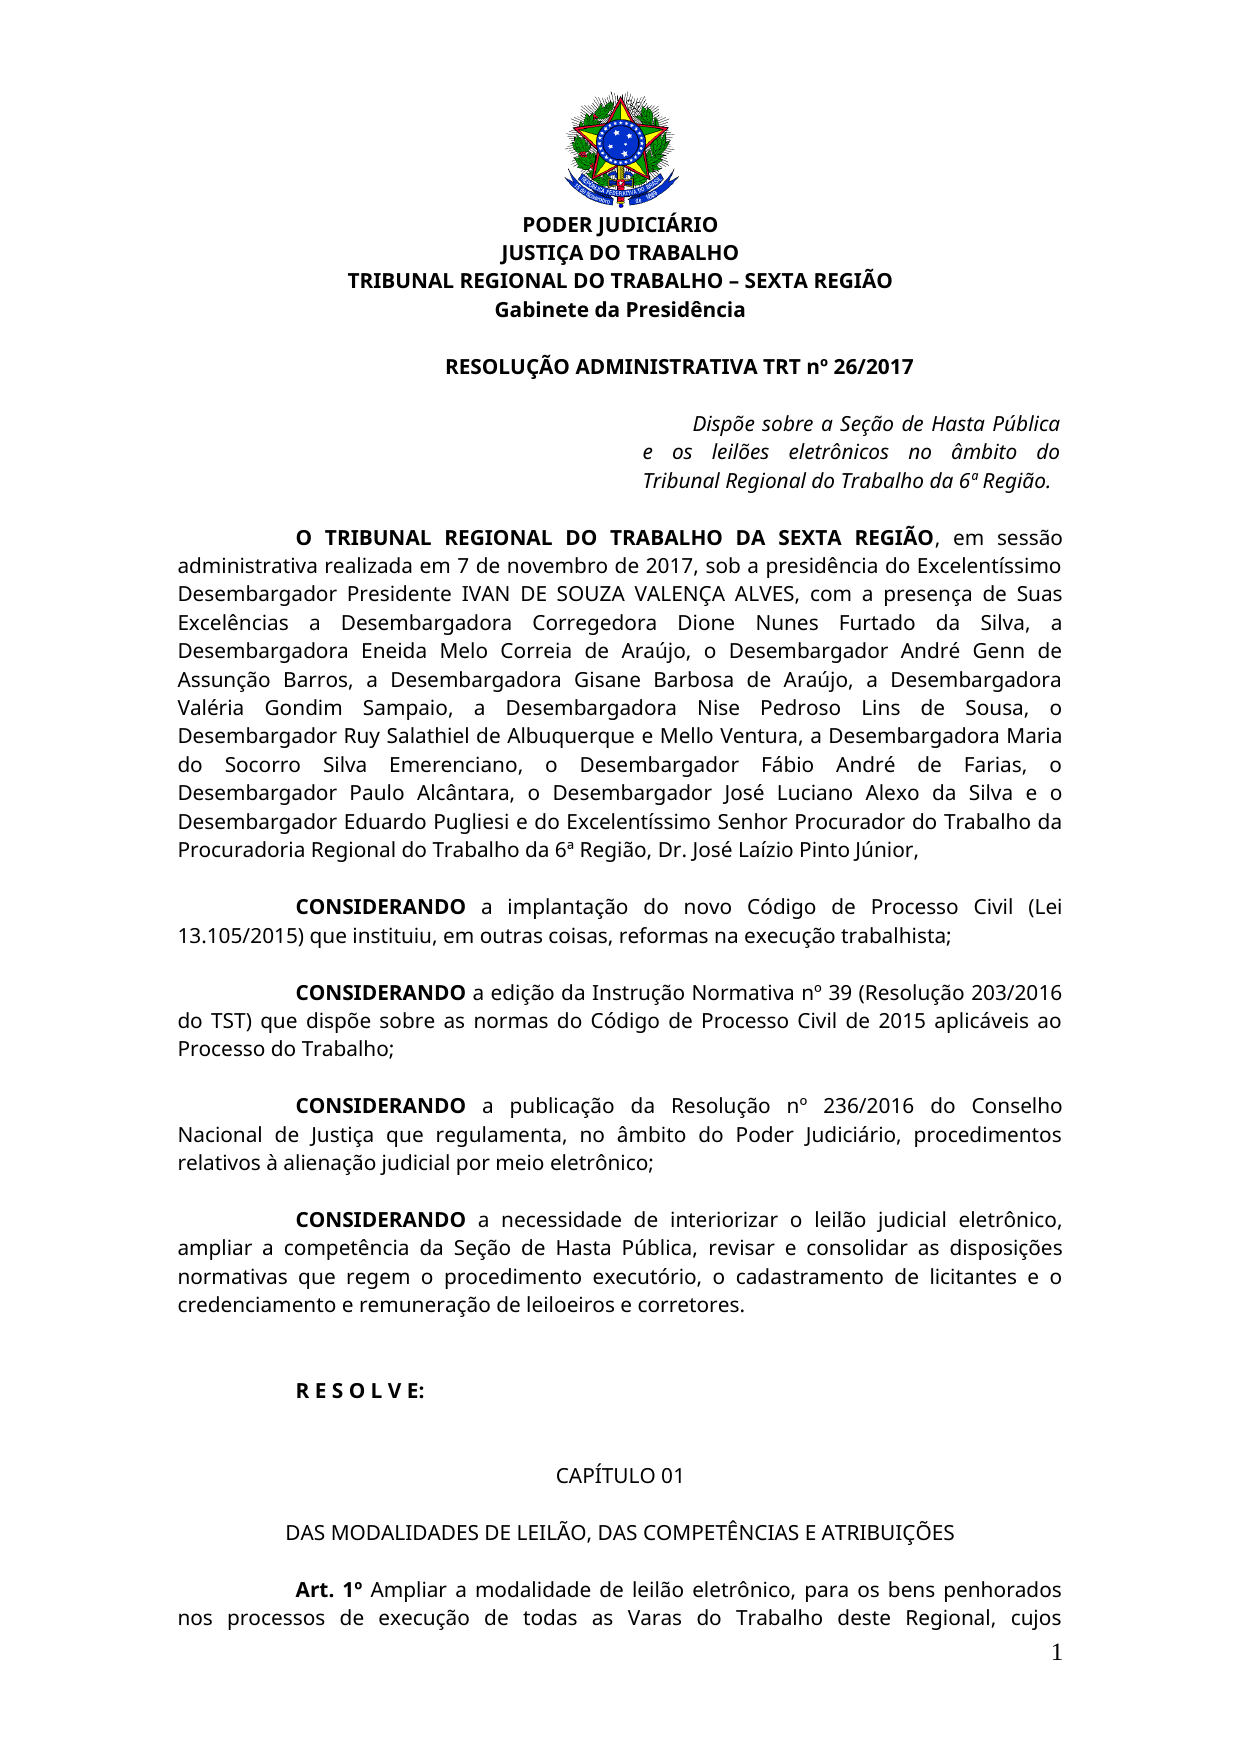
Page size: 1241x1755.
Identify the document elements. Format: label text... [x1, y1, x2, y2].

text R E S O L V E: [177, 1376, 1063, 1404]
text CONSIDERANDO a publicação da Resolução nº 236/2016 do Conselho Nacional de Justiça que regulamenta, no âmbito do Poder Judiciário, procedimentos relativos à alienação judicial por meio eletrônico; [177, 1091, 1063, 1177]
text O TRIBUNAL REGIONAL DO TRABALHO DA SEXTA REGIÃO, em sessão administrativa realizada em 7 de novembro de 2017, sob a presidência do Excelentíssimo Desembargador Presidente IVAN DE SOUZA VALENÇA ALVES, com a presença de Suas Excelências a Desembargadora Corregedora Dione Nunes Furtado da Silva, a Desembargadora Eneida Melo Correia de Araújo, o Desembargador André Genn de Assunção Barros, a Desembargadora Gisane Barbosa de Araújo, a Desembargadora Valéria Gondim Sampaio, a Desembargadora Nise Pedroso Lins de Sousa, o Desembargador Ruy Salathiel de Albuquerque e Mello Ventura, a Desembargadora Maria do Socorro Silva Emerenciano, o Desembargador Fábio André de Farias, o Desembargador Paulo Alcântara, o Desembargador José Luciano Alexo da Silva e o Desembargador Eduardo Pugliesi e do Excelentíssimo Senhor Procurador do Trabalho da Procuradoria Regional do Trabalho da 6ª Região, Dr. José Laízio Pinto Júnior, [177, 523, 1063, 864]
text Art. 1º Ampliar a modalidade de leilão eletrônico, para os bens penhorados nos processos de execução de todas as Varas do Trabalho deste Regional, cujos [177, 1575, 1063, 1632]
text CONSIDERANDO a edição da Instrução Normativa nº 39 (Resolução 203/2016 do TST) que dispõe sobre as normas do Código de Processo Civil de 2015 aplicáveis ao Processo do Trabalho; [177, 978, 1063, 1063]
title RESOLUÇÃO ADMINISTRATIVA TRT nº 26/2017 [177, 352, 1063, 380]
text Dispõe sobre a Seção de Hasta Pública e os leilões eletrônicos no âmbito do Tribunal Regional do Trabalho da 6ª Região. [642, 409, 1063, 494]
text CONSIDERANDO a necessidade de interiorizar o leilão judicial eletrônico, ampliar a competência da Seção de Hasta Pública, revisar e consolidar as disposições normativas que regem o procedimento executório, o cadastramento de licitantes e o credenciamento e remuneração de leiloeiros e corretores. [177, 1205, 1063, 1319]
picture [558, 88, 682, 210]
text CONSIDERANDO a implantação do novo Código de Processo Civil (Lei 13.105/2015) que instituiu, em outras coisas, reformas na execução trabalhista; [177, 892, 1063, 949]
text DAS MODALIDADES DE LEILÃO, DAS COMPETÊNCIAS E ATRIBUIÇÕES [177, 1518, 1063, 1546]
text CAPÍTULO 01 [177, 1461, 1063, 1489]
